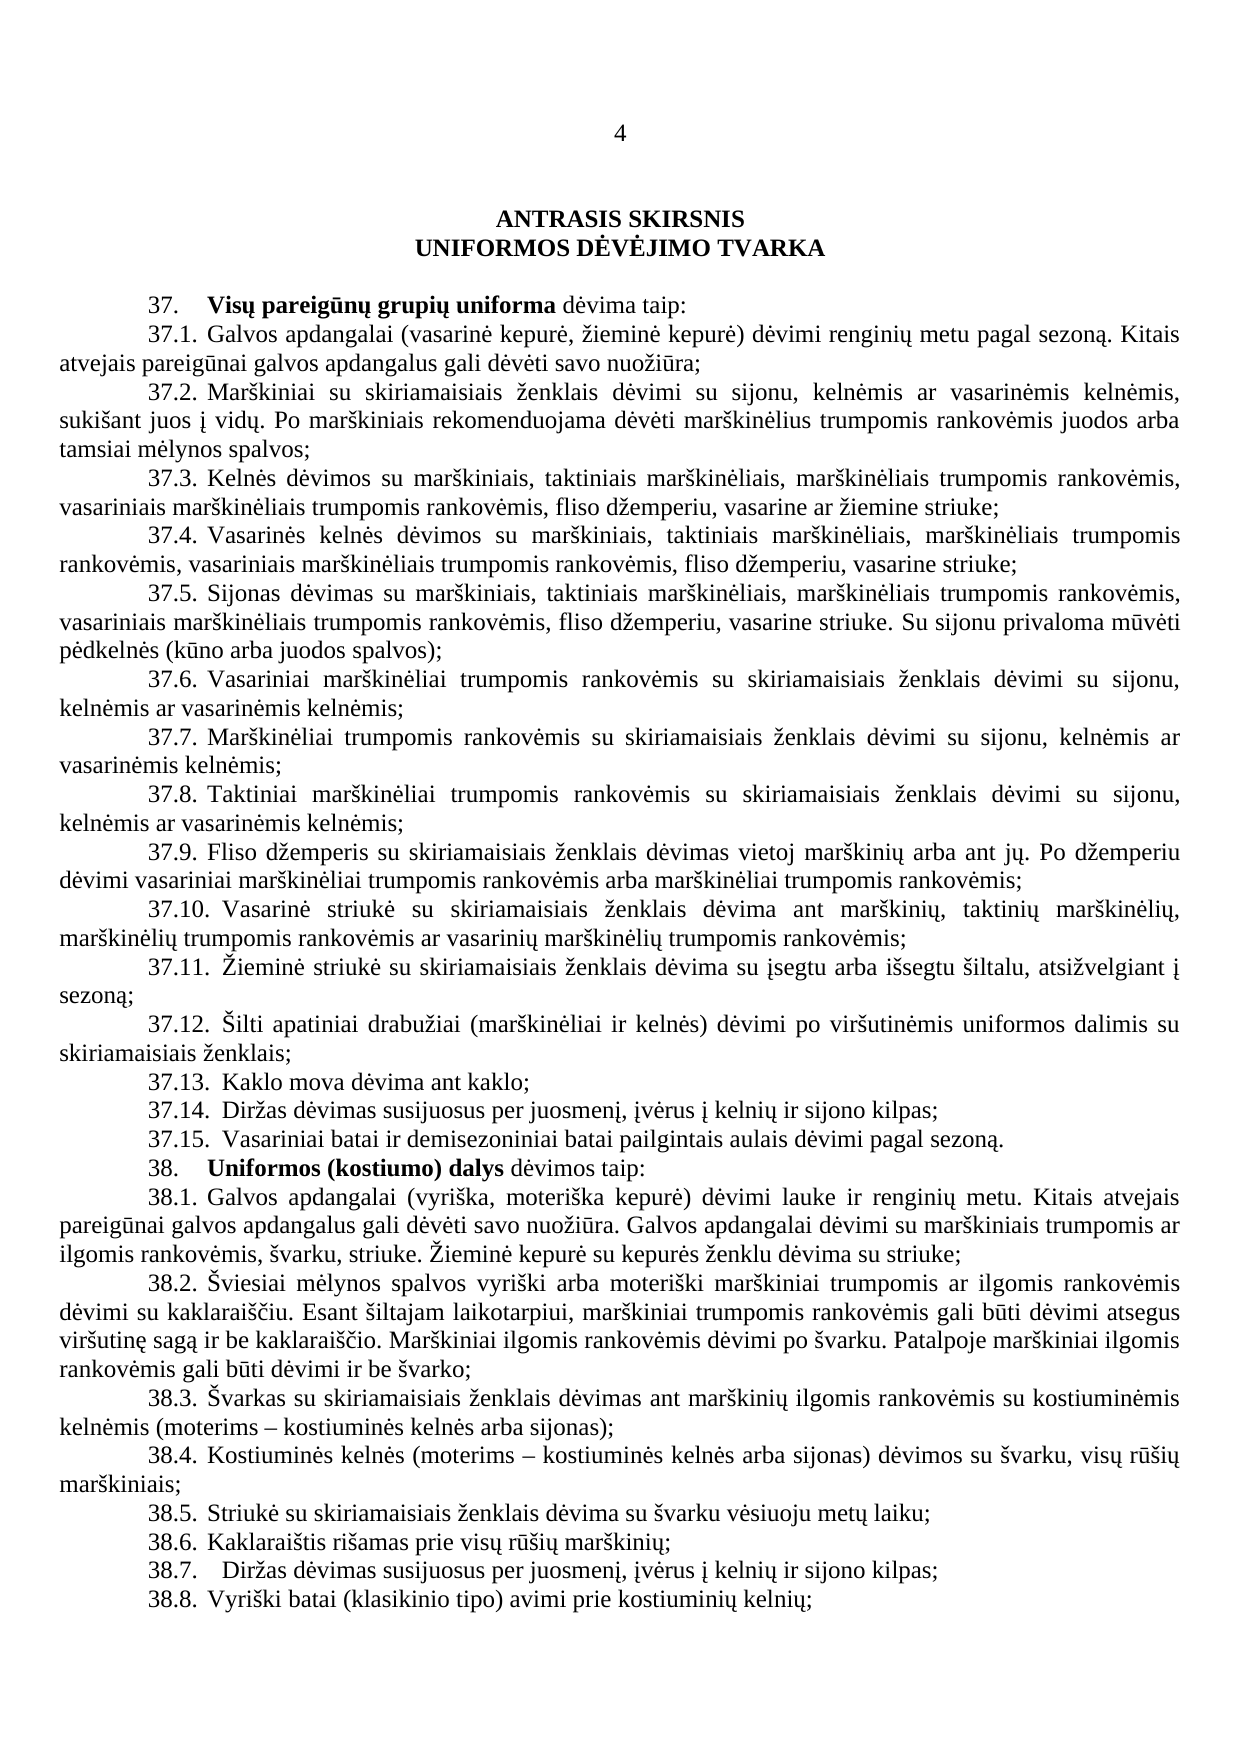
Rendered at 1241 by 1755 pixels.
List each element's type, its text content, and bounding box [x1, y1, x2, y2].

text 37.5. Sijonas dėvimas su marškiniais, taktiniais marškinėliais, marškinėliais trumpomis rankovėmis, vasariniais marškinėliais trumpomis rankovėmis, fliso džemperiu, vasarine striuke. Su sijonu privaloma mūvėti pėdkelnės (kūno arba juodos spalvos); [59, 578, 1181, 664]
text 38.2. Šviesiai mėlynos spalvos vyriški arba moteriški marškiniai trumpomis ar ilgomis rankovėmis dėvimi su kaklaraiščiu. Esant šiltajam laikotarpiui, marškiniai trumpomis rankovėmis gali būti dėvimi atsegus viršutinę sagą ir be kaklaraiščio. Marškiniai ilgomis rankovėmis dėvimi po švarku. Patalpoje marškiniai ilgomis rankovėmis gali būti dėvimi ir be švarko; [59, 1268, 1181, 1383]
text 38.4. Kostiuminės kelnės (moterims – kostiuminės kelnės arba sijonas) dėvimos su švarku, visų rūšių marškiniais; [59, 1441, 1181, 1498]
text 37.8. Taktiniai marškinėliai trumpomis rankovėmis su skiriamaisiais ženklais dėvimi su sijonu, kelnėmis ar vasarinėmis kelnėmis; [59, 779, 1181, 837]
text 37.13. Kaklo mova dėvima ant kaklo; [59, 1067, 1181, 1096]
text 37.2. Marškiniai su skiriamaisiais ženklais dėvimi su sijonu, kelnėmis ar vasarinėmis kelnėmis, sukišant juos į vidų. Po marškiniais rekomenduojama dėvėti marškinėlius trumpomis rankovėmis juodos arba tamsiai mėlynos spalvos; [59, 377, 1181, 463]
text 37.7. Marškinėliai trumpomis rankovėmis su skiriamaisiais ženklais dėvimi su sijonu, kelnėmis ar vasarinėmis kelnėmis; [59, 722, 1181, 779]
text 37.6. Vasariniai marškinėliai trumpomis rankovėmis su skiriamaisiais ženklais dėvimi su sijonu, kelnėmis ar vasarinėmis kelnėmis; [59, 664, 1181, 722]
text 37.3. Kelnės dėvimos su marškiniais, taktiniais marškinėliais, marškinėliais trumpomis rankovėmis, vasariniais marškinėliais trumpomis rankovėmis, fliso džemperiu, vasarine ar žiemine striuke; [59, 463, 1181, 521]
text 38.3. Švarkas su skiriamaisiais ženklais dėvimas ant marškinių ilgomis rankovėmis su kostiuminėmis kelnėmis (moterims – kostiuminės kelnės arba sijonas); [59, 1383, 1181, 1441]
text 38.6. Kaklaraištis rišamas prie visų rūšių marškinių; [59, 1527, 1181, 1556]
text UNIFORMOS DĖVĖJIMO TVARKA [59, 233, 1181, 262]
text 38. Uniformos (kostiumo) dalys dėvimos taip: [59, 1153, 1181, 1182]
text 37.15. Vasariniai batai ir demisezoniniai batai pailgintais aulais dėvimi pagal sezoną. [59, 1124, 1181, 1153]
text 37.12. Šilti apatiniai drabužiai (marškinėliai ir kelnės) dėvimi po viršutinėmis uniformos dalimis su skiriamaisiais ženklais; [59, 1009, 1181, 1067]
text 38.7. Diržas dėvimas susijuosus per juosmenį, įvėrus į kelnių ir sijono kilpas; [59, 1556, 1181, 1584]
text 37.10. Vasarinė striukė su skiriamaisiais ženklais dėvima ant marškinių, taktinių marškinėlių, marškinėlių trumpomis rankovėmis ar vasarinių marškinėlių trumpomis rankovėmis; [59, 894, 1181, 952]
text 37.14. Diržas dėvimas susijuosus per juosmenį, įvėrus į kelnių ir sijono kilpas; [59, 1096, 1181, 1124]
text 37.4. Vasarinės kelnės dėvimos su marškiniais, taktiniais marškinėliais, marškinėliais trumpomis rankovėmis, vasariniais marškinėliais trumpomis rankovėmis, fliso džemperiu, vasarine striuke; [59, 521, 1181, 578]
text 38.8. Vyriški batai (klasikinio tipo) avimi prie kostiuminių kelnių; [59, 1584, 1181, 1613]
text 37. Visų pareigūnų grupių uniforma dėvima taip: [59, 291, 1181, 319]
text 37.1. Galvos apdangalai (vasarinė kepurė, žieminė kepurė) dėvimi renginių metu pagal sezoną. Kitais atvejais pareigūnai galvos apdangalus gali dėvėti savo nuožiūra; [59, 319, 1181, 377]
text 37.9. Fliso džemperis su skiriamaisiais ženklais dėvimas vietoj marškinių arba ant jų. Po džemperiu dėvimi vasariniai marškinėliai trumpomis rankovėmis arba marškinėliai trumpomis rankovėmis; [59, 837, 1181, 894]
text ANTRASIS SKIRSNIS [59, 204, 1181, 233]
text 37.11. Žieminė striukė su skiriamaisiais ženklais dėvima su įsegtu arba išsegtu šiltalu, atsižvelgiant į sezoną; [59, 952, 1181, 1009]
text 38.1. Galvos apdangalai (vyriška, moteriška kepurė) dėvimi lauke ir renginių metu. Kitais atvejais pareigūnai galvos apdangalus gali dėvėti savo nuožiūra. Galvos apdangalai dėvimi su marškiniais trumpomis ar ilgomis rankovėmis, švarku, striuke. Žieminė kepurė su kepurės ženklu dėvima su striuke; [59, 1182, 1181, 1268]
text 38.5. Striukė su skiriamaisiais ženklais dėvima su švarku vėsiuoju metų laiku; [59, 1498, 1181, 1527]
